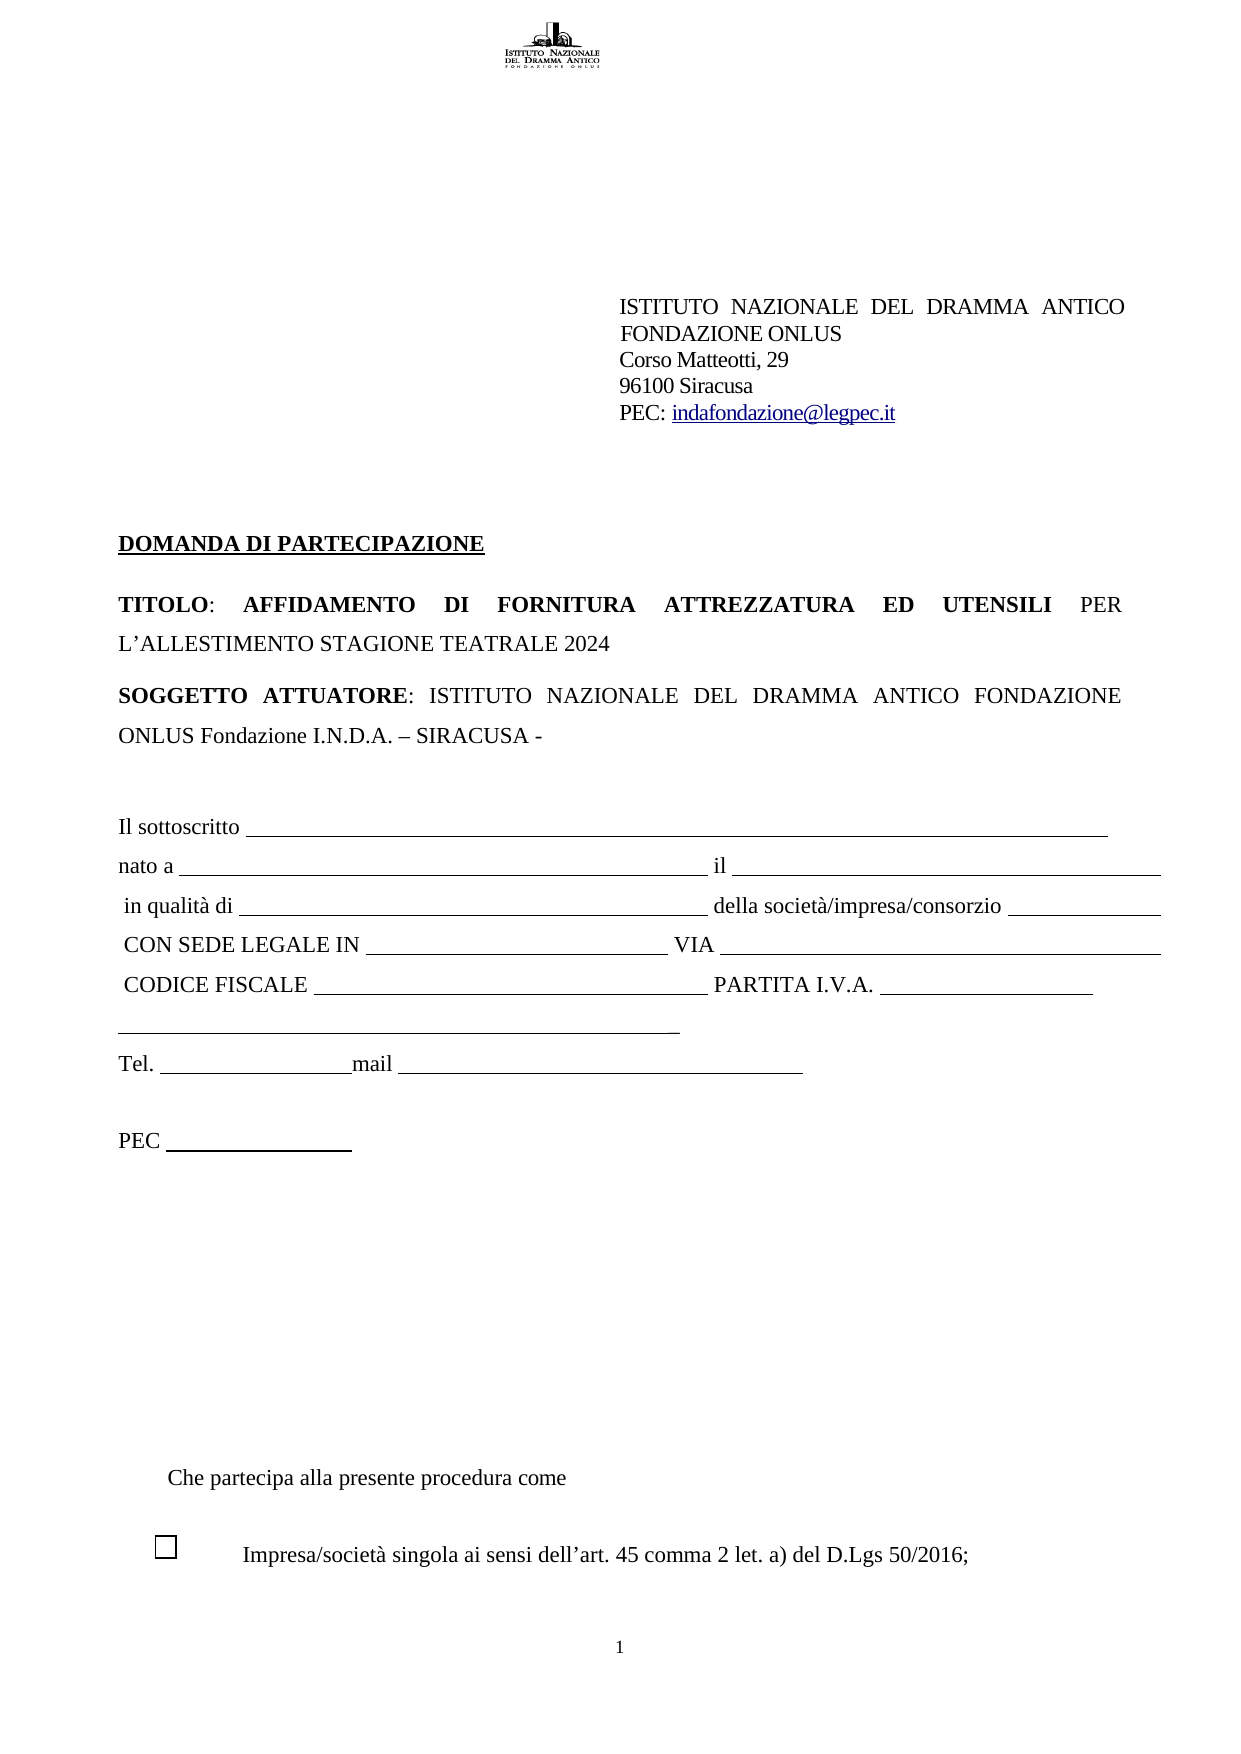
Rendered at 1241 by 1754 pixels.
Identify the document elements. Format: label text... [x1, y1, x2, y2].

text 96100 Siracusa [619, 372, 1125, 399]
text TITOLO: AFFIDAMENTO DI FORNITURA ATTREZZATURA ED UTENSILI PER L’ALLESTIMENTO STAGIONE TEATRALE 2024 [118, 591, 1122, 657]
text SOGGETTO ATTUATORE: ISTITUTO NAZIONALE DEL DRAMMA ANTICO FONDAZIONE ONLUS Fondazione I.N.D.A. – SIRACUSA - [118, 682, 1122, 748]
text PEC [118, 1127, 1122, 1154]
text Tel. mail [118, 1050, 1122, 1076]
text PEC: indafondazione@legpec.it [619, 399, 1125, 425]
text ISTITUTO NAZIONALE DEL DRAMMA ANTICO FONDAZIONE ONLUS [619, 293, 1125, 346]
text DOMANDA DI PARTECIPAZIONE [118, 531, 1122, 557]
text Che partecipa alla presente procedura come [167, 1463, 1122, 1490]
text Corso Matteotti, 29 [619, 346, 1125, 372]
text Il sottoscritto nato a il in qualità di della società/impresa/consorzio CON SEDE LEGALE IN VIA CODICE FISCALE PARTITA I.V.A. _ [118, 813, 1111, 1037]
text Impresa/società singola ai sensi dell’art. 45 comma 2 let. a) del D.Lgs 50/2016; [242, 1541, 1122, 1568]
